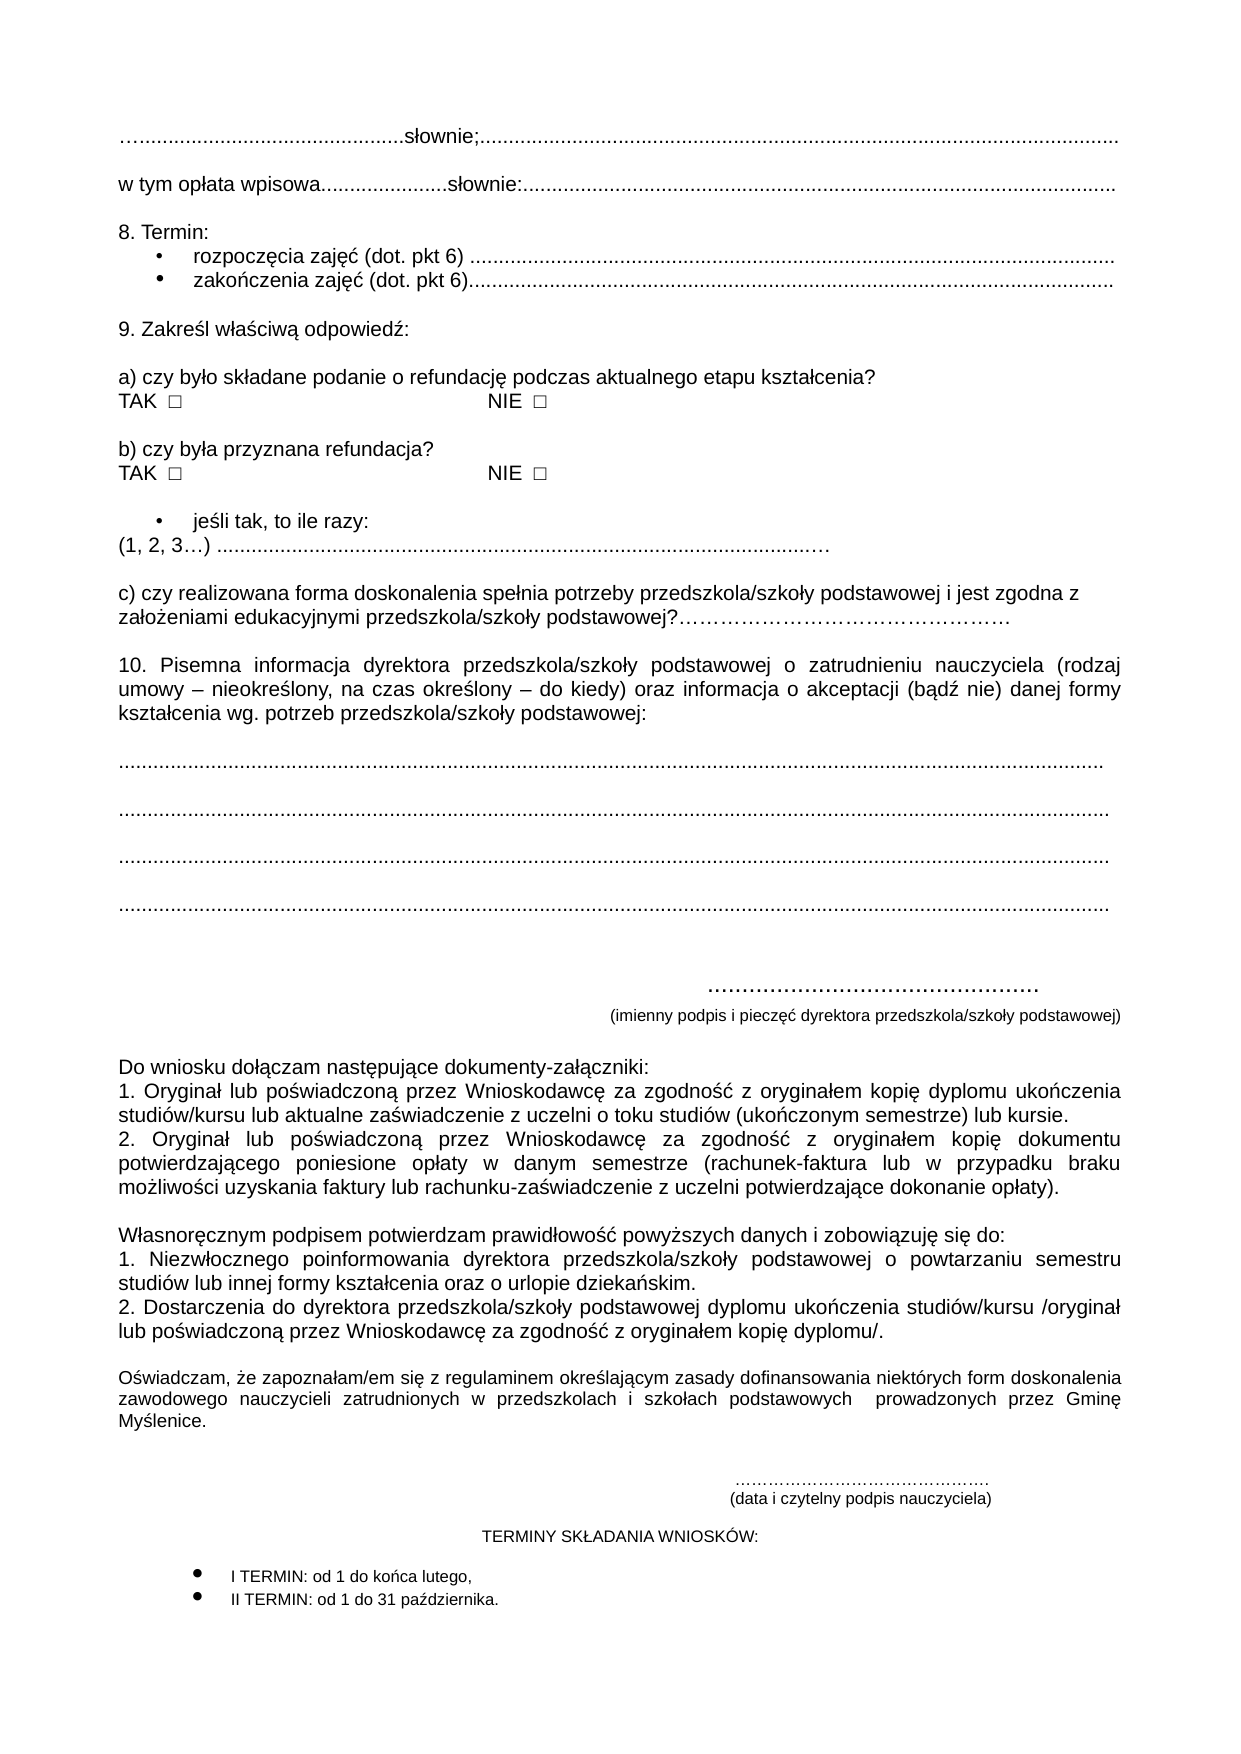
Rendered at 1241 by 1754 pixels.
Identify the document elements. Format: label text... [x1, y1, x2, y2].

text w tym opłata wpisowa......................słownie:....................................................................................................... [118, 172, 1122, 196]
text TERMINY SKŁADANIA WNIOSKÓW: [118, 1527, 1122, 1546]
list I TERMIN: od 1 do końca lutego, [193, 1566, 1122, 1588]
text b) czy była przyznana refundacja? [118, 437, 1122, 461]
text c) czy realizowana forma doskonalenia spełnia potrzeby przedszkola/szkoły podstawowej i jest zgodna z założeniami edukacyjnymi przedszkola/szkoły podstawowej?………………………………………… [118, 581, 1122, 629]
text 10. Pisemna informacja dyrektora przedszkola/szkoły podstawowej o zatrudnieniu nauczyciela (rodzaj umowy – nieokreślony, na czas określony – do kiedy) oraz informacja o akceptacji (bądź nie) danej formy kształcenia wg. potrzeb przedszkola/szkoły podstawowej: [118, 653, 1122, 724]
text (1, 2, 3…) .......................................................................................................… [118, 533, 1122, 557]
text ............................................................................................................................................................................ [118, 844, 1122, 868]
text a) czy było składane podanie o refundację podczas aktualnego etapu kształcenia? [118, 365, 1122, 389]
list zakończenia zajęć (dot. pkt 6)................................................................................................................ [156, 268, 1122, 293]
text (imienny podpis i pieczęć dyrektora przedszkola/szkoły podstawowej) [118, 998, 1122, 1026]
list II TERMIN: od 1 do 31 października. [193, 1588, 1122, 1611]
text Do wniosku dołączam następujące dokumenty-załączniki: [118, 1055, 1122, 1079]
text 1. Oryginał lub poświadczoną przez Wnioskodawcę za zgodność z oryginałem kopię dyplomu ukończenia studiów/kursu lub aktualne zaświadczenie z uczelni o toku studiów (ukończonym semestrze) lub kursie. [118, 1079, 1122, 1127]
text 2. Oryginał lub poświadczoną przez Wnioskodawcę za zgodność z oryginałem kopię dokumentu potwierdzającego poniesione opłaty w danym semestrze (rachunek-faktura lub w przypadku braku możliwości uzyskania faktury lub rachunku-zaświadczenie z uczelni potwierdzające dokonanie opłaty). [118, 1127, 1122, 1199]
text …..............................................słownie;............................................................................................................... [118, 100, 1122, 148]
text 9. Zakreśl właściwą odpowiedź: [118, 317, 1122, 341]
text TAK □ NIE □ [118, 461, 1122, 485]
list rozpoczęcia zajęć (dot. pkt 6) ................................................................................................................ [156, 244, 1122, 268]
list jeśli tak, to ile razy: [156, 509, 1122, 533]
text ................................................ [118, 969, 1122, 998]
text Własnoręcznym podpisem potwierdzam prawidłowość powyższych danych i zobowiązuję się do: [118, 1223, 1122, 1247]
text ………………………………………. [118, 1470, 1122, 1489]
text ........................................................................................................................................................................... [118, 748, 1122, 772]
text TAK □ NIE □ [118, 389, 1122, 413]
text Oświadczam, że zapoznałam/em się z regulaminem określającym zasady dofinansowania niektórych form doskonalenia zawodowego nauczycieli zatrudnionych w przedszkolach i szkołach podstawowych prowadzonych przez Gminę Myślenice. [118, 1367, 1122, 1431]
text ............................................................................................................................................................................ [118, 796, 1122, 820]
text 1. Niezwłocznego poinformowania dyrektora przedszkola/szkoły podstawowej o powtarzaniu semestru studiów lub innej formy kształcenia oraz o urlopie dziekańskim. [118, 1247, 1122, 1295]
text 8. Termin: [118, 220, 1122, 244]
text (data i czytelny podpis nauczyciela) [118, 1489, 1122, 1508]
text 2. Dostarczenia do dyrektora przedszkola/szkoły podstawowej dyplomu ukończenia studiów/kursu /oryginał lub poświadczoną przez Wnioskodawcę za zgodność z oryginałem kopię dyplomu/. [118, 1295, 1122, 1343]
text ............................................................................................................................................................................ [118, 892, 1122, 916]
